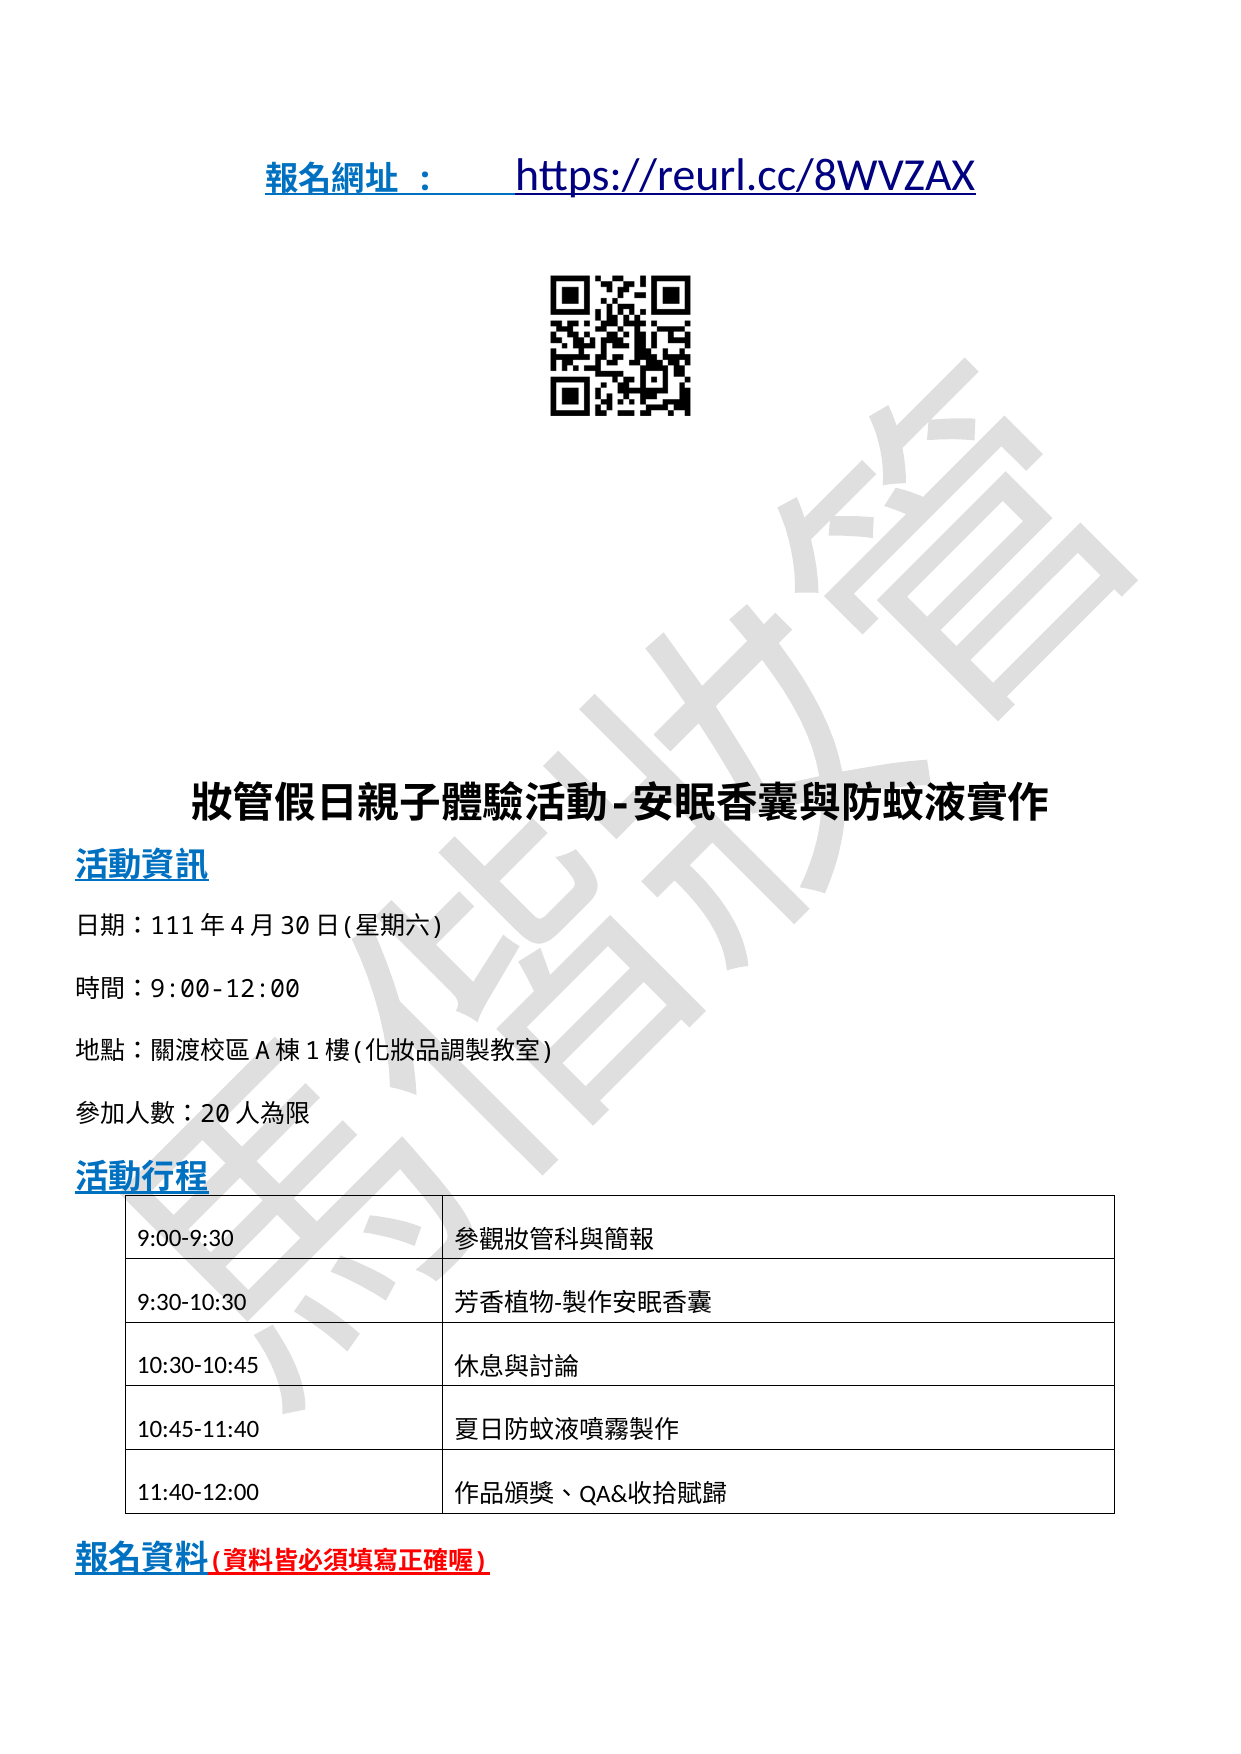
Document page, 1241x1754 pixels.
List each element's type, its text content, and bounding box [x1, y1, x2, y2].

table_header 9:00-9:30 [295, 1196, 341, 1220]
text 參加人數：20人為限 [220, 1070, 497, 1132]
text 活動資訊 [75, 820, 529, 882]
text [830, 820, 1165, 882]
text 報名網址 : https://reurl.cc/8WVZAX [75, 132, 1165, 507]
text [485, 945, 579, 1007]
table_cell 休息與討論 [443, 1323, 1114, 1385]
text [381, 945, 457, 1007]
text 地點：關渡校區A棟1樓(化妝品調製教室) [632, 1007, 1165, 1070]
text 妝管假日親子體驗活動-安眠香囊與防蚊液實作 [659, 757, 735, 820]
text 妝管假日親子體驗活動-安眠香囊與防蚊液實作 [894, 787, 910, 815]
text [620, 983, 665, 1007]
text 妝管假日親子體驗活動-安眠香囊與防蚊液實作 [566, 757, 646, 804]
table_cell [227, 1259, 278, 1289]
text 報名資料(資料皆必須填寫正確喔) [75, 1513, 1165, 1576]
text 妝管假日親子體驗活動-安眠香囊與防蚊液實作 [660, 803, 688, 820]
text 地點：關渡校區A棟1樓(化妝品調製教室) [564, 1007, 663, 1070]
text 活動行程 [119, 1168, 129, 1183]
text [501, 820, 695, 882]
text 活動行程 [75, 1132, 178, 1191]
text 妝管假日親子體驗活動-安眠香囊與防蚊液實作 [867, 789, 903, 820]
table_header 9:00-9:30 [313, 1196, 442, 1258]
text 參加人數：20人為限 [571, 1070, 600, 1085]
text 時間：9:00-12:00 [75, 945, 376, 1007]
text 日期：111年4月30日(星期六) [75, 882, 720, 945]
table_header 9:00-9:30 [126, 1202, 182, 1258]
text 活動行程 [183, 1141, 224, 1191]
table_cell [249, 1259, 442, 1322]
text 活動行程 [299, 1132, 1165, 1195]
text 參加人數：20人為限 [75, 1070, 240, 1132]
text [691, 844, 750, 882]
text 妝管假日親子體驗活動-安眠香囊與防蚊液實作 [840, 757, 1165, 820]
table_cell 10:45-11:­­40 [126, 1386, 442, 1449]
table_cell 11:40-12:00 [126, 1450, 442, 1512]
text [548, 947, 629, 1007]
table_header 9:00-9:30 [236, 1216, 299, 1258]
text 妝管假日親子體驗活動-安眠香囊與防蚊液實作 [786, 803, 812, 820]
text 活動行程 [166, 1165, 181, 1191]
text 活動行程 [258, 1132, 329, 1183]
text 妝管假日親子體驗活動-安眠香囊與防蚊液實作 [914, 786, 941, 820]
text 活動行程 [153, 1180, 164, 1191]
table_cell 9:30-10:30 [126, 1259, 246, 1322]
table_header 參觀妝管科與簡報 [454, 1196, 1114, 1258]
text 參加人數：20人為限 [470, 1070, 1165, 1132]
table_cell 作品頒獎、QA&收拾賦歸 [443, 1450, 1114, 1512]
text [722, 820, 820, 882]
table_cell 10:30-10:45 [126, 1323, 442, 1385]
text 妝管假日親子體驗活動-安眠香囊與防蚊液實作 [75, 757, 558, 820]
text 地點：關渡校區A棟1樓(化妝品調製教室) [407, 1007, 536, 1070]
text 妝管假日親子體驗活動-安眠香囊與防蚊液實作 [749, 757, 819, 783]
text 活動行程 [376, 1171, 421, 1195]
text 活動行程 [229, 1132, 255, 1145]
text 地點：關渡校區A棟1樓(化妝品調製教室) [75, 1007, 388, 1070]
table_header 9:00-9:30 [189, 1196, 262, 1251]
text 活動行程 [224, 1179, 256, 1195]
text 妝管假日親子體驗活動-安眠香囊與防蚊液實作 [554, 786, 586, 820]
table_cell 夏日防蚊液噴霧製作 [443, 1386, 1114, 1449]
text 地點：關渡校區A棟1樓(化妝品調製教室) [528, 1007, 590, 1048]
table_cell 芳香植物-製作安眠香囊 [443, 1259, 1114, 1322]
text [438, 945, 495, 980]
text 地點：關渡校區A棟1樓(化妝品調製教室) [412, 1047, 435, 1070]
text [707, 882, 1165, 945]
table_header 9:00-9:30 [156, 1196, 191, 1214]
text [642, 945, 1165, 1007]
